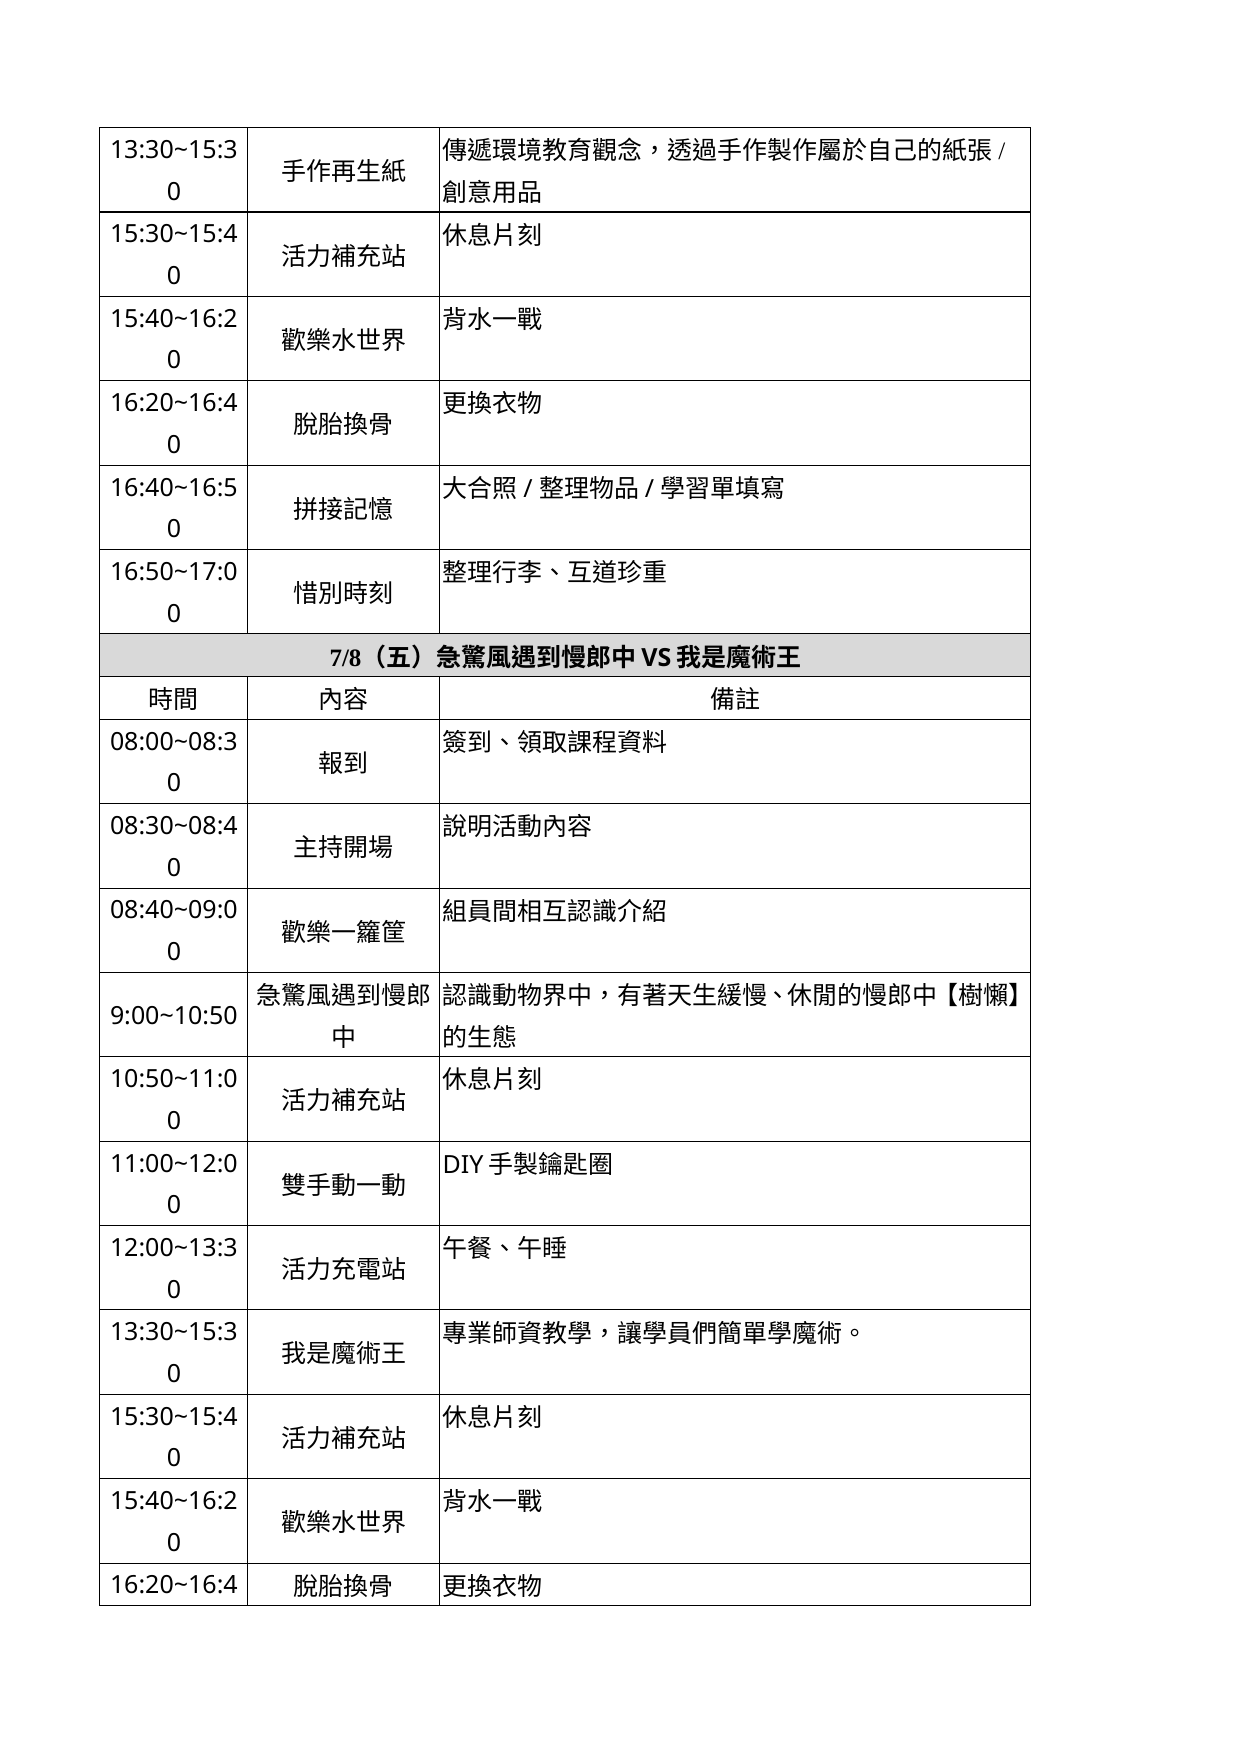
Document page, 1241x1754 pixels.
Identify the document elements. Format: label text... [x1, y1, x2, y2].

table_cell 休息片刻 [440, 1395, 1030, 1478]
table_cell 專業師資教學，讓學員們簡單學魔術。 [440, 1310, 1030, 1394]
table_cell 報到 [248, 720, 439, 803]
table_cell 活力充電站 [248, 1226, 439, 1309]
table_cell 我是魔術王 [248, 1310, 439, 1394]
table_cell 備註 [440, 677, 1030, 719]
table_cell 16:20~16:40 [100, 381, 247, 464]
table_cell 大合照 / 整理物品 / 學習單填寫 [440, 466, 1030, 549]
table_cell 08:30~08:40 [100, 804, 247, 887]
table_cell 更換衣物 [440, 381, 1030, 464]
table_cell 15:30~15:40 [100, 1395, 247, 1478]
table_cell 15:40~16:20 [100, 1479, 247, 1562]
table_cell 脫胎換骨 [248, 1564, 439, 1605]
table_cell 休息片刻 [440, 1057, 1030, 1141]
table_cell 活力補充站 [248, 1395, 439, 1478]
table_cell 背水一戰 [440, 1479, 1030, 1562]
table_cell 活力補充站 [248, 1057, 439, 1141]
table_cell 10:50~11:00 [100, 1057, 247, 1141]
table_cell 9:00~10:50 [100, 973, 247, 1056]
table_cell 歡樂水世界 [248, 1479, 439, 1562]
table_cell 拼接記憶 [248, 466, 439, 549]
table_cell 急驚風遇到慢郎中 [248, 973, 439, 1056]
table_cell 13:30~15:30 [100, 1310, 247, 1394]
table_cell 傳遞環境教育觀念，透過手作製作屬於自己的紙張 / 創意用品 [440, 128, 1030, 211]
table_cell 16:20~16:4 [100, 1564, 247, 1605]
table_cell 惜別時刻 [248, 550, 439, 633]
table_cell 16:50~17:00 [100, 550, 247, 633]
table_cell 更換衣物 [440, 1564, 1030, 1605]
table_cell 脫胎換骨 [248, 381, 439, 464]
table_cell 15:40~16:20 [100, 297, 247, 380]
table_cell DIY手製鑰匙圈 [440, 1142, 1030, 1225]
table_cell 08:00~08:30 [100, 720, 247, 803]
table_cell 12:00~13:30 [100, 1226, 247, 1309]
table_cell 11:00~12:00 [100, 1142, 247, 1225]
table_cell 7/8（五）急驚風遇到慢郎中VS我是魔術王 [100, 634, 1030, 676]
table_cell 08:40~09:00 [100, 889, 247, 972]
table_cell 主持開場 [248, 804, 439, 887]
table_cell 歡樂水世界 [248, 297, 439, 380]
table_cell 手作再生紙 [248, 128, 439, 211]
table_cell 簽到、領取課程資料 [440, 720, 1030, 803]
table_cell 15:30~15:40 [100, 213, 247, 296]
table_cell 16:40~16:50 [100, 466, 247, 549]
table_cell 午餐、午睡 [440, 1226, 1030, 1309]
table_cell 時間 [100, 677, 247, 719]
table_cell 說明活動內容 [440, 804, 1030, 887]
table_cell 內容 [248, 677, 439, 719]
table_cell 休息片刻 [440, 213, 1030, 296]
table_cell 背水一戰 [440, 297, 1030, 380]
table_cell 組員間相互認識介紹 [440, 889, 1030, 972]
table_cell 13:30~15:30 [100, 128, 247, 211]
table_cell 雙手動一動 [248, 1142, 439, 1225]
table_cell 歡樂一籮筐 [248, 889, 439, 972]
table_cell 活力補充站 [248, 213, 439, 296]
table_cell 認識動物界中，有著天生緩慢、休閒的慢郎中【樹懶】 的生態 [440, 973, 1030, 1056]
table_cell 整理行李、互道珍重 [440, 550, 1030, 633]
